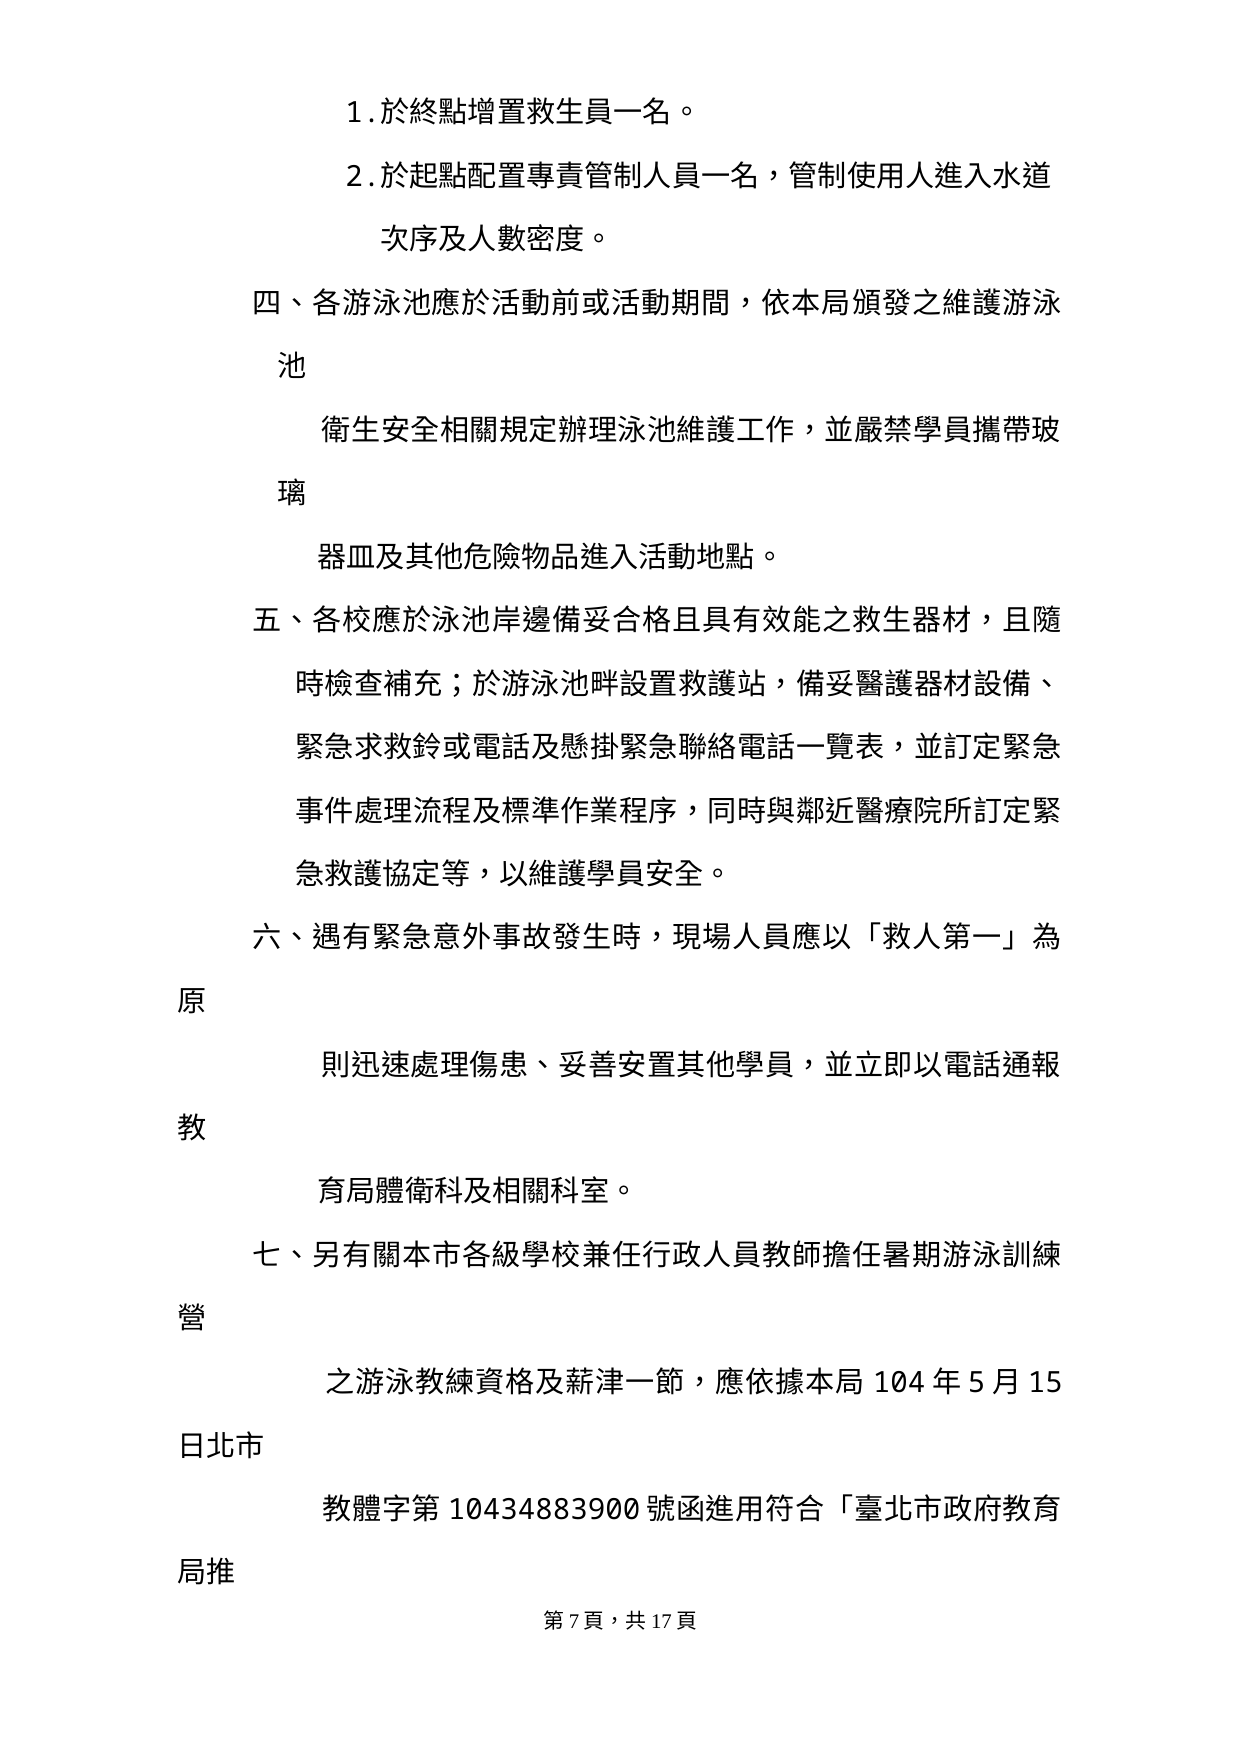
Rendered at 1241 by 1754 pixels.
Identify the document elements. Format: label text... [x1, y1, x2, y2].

text 育局體衛科及相關科室。 [177, 1168, 1063, 1210]
text 六、遇有緊急意外事故發生時，現場人員應以「救人第一」為原 [177, 914, 1063, 1020]
text 2.於起點配置專責管制人員一名，管制使用人進入水道 [310, 152, 1063, 194]
text 教體字第10434883900號函進用符合「臺北市政府教育局推 [177, 1486, 1063, 1591]
text 次序及人數密度。 [310, 216, 1063, 258]
text 1.於終點增置救生員一名。 [310, 89, 1063, 131]
text 衛生安全相關規定辦理泳池維護工作，並嚴禁學員攜帶玻璃 [177, 406, 1063, 512]
text 七、另有關本市各級學校兼任行政人員教師擔任暑期游泳訓練營 [177, 1232, 1063, 1337]
text 器皿及其他危險物品進入活動地點。 [177, 533, 1063, 576]
text 四、各游泳池應於活動前或活動期間，依本局頒發之維護游泳池 [177, 279, 1063, 385]
text 五、各校應於泳池岸邊備妥合格且具有效能之救生器材，且隨時檢查補充；於游泳池畔設置救護站，備妥醫護器材設備、緊急求救鈴或電話及懸掛緊急聯絡電話一覽表，並訂定緊急事件處理流程及標準作業程序，同時與鄰近醫療院所訂定緊急救護協定等，以維護學員安全。 [177, 597, 1063, 893]
text 之游泳教練資格及薪津一節，應依據本局104年5月15日北市 [177, 1358, 1063, 1464]
text 則迅速處理傷患、妥善安置其他學員，並立即以電話通報教 [177, 1041, 1063, 1147]
